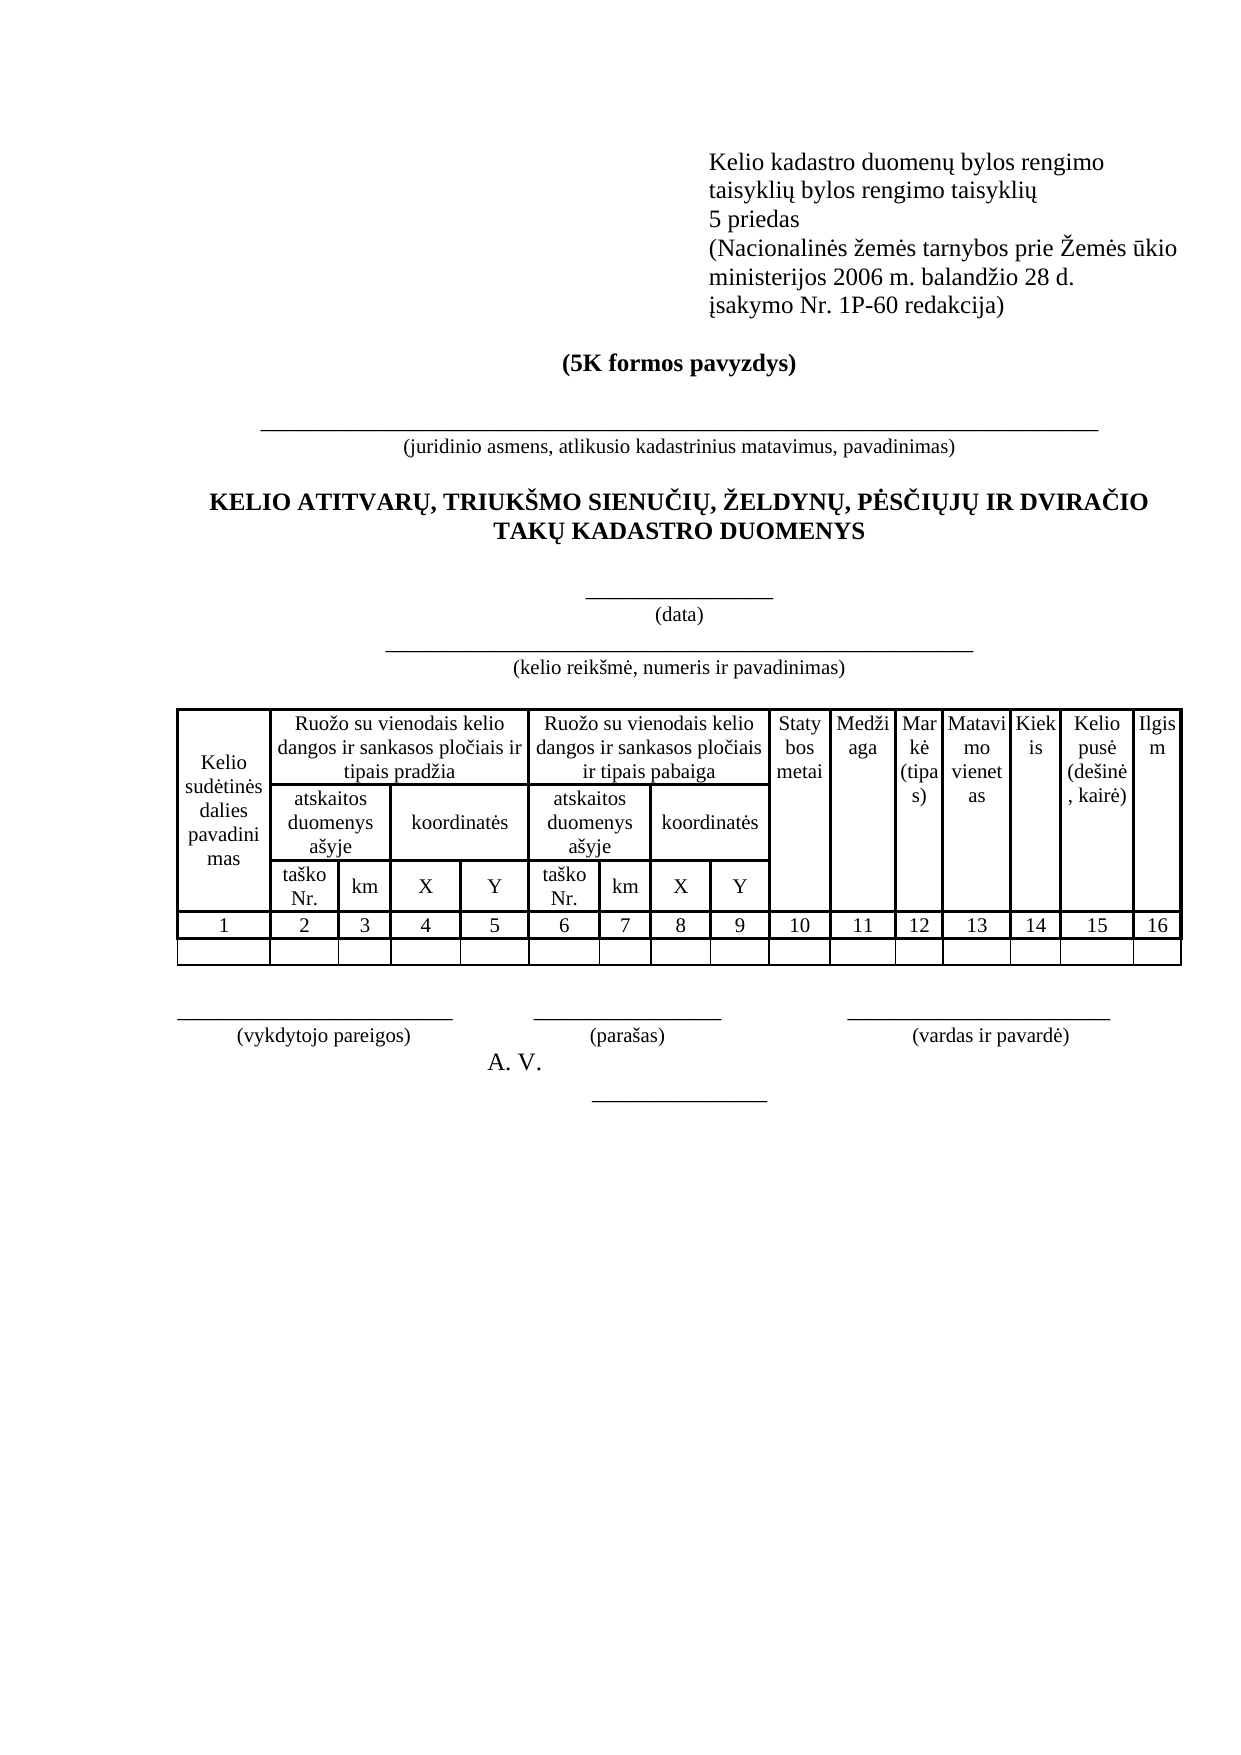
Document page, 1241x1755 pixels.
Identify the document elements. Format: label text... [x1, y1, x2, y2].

table_header Markė (tipas) [897, 711, 941, 910]
table_header Ilgis m [1135, 711, 1179, 910]
table_cell [600, 940, 604, 964]
text ministerijos 2006 m. balandžio 28 d. [177, 262, 1181, 291]
text (juridinio asmens, atlikusio kadastrinius matavimus, pavadinimas) [177, 434, 1181, 458]
table_cell [706, 940, 710, 964]
table_header Kiekis [1012, 711, 1059, 910]
table_cell [1129, 940, 1133, 964]
table_cell [1011, 940, 1015, 964]
table_cell [524, 940, 528, 964]
table_cell [1134, 940, 1138, 964]
text _______________________________________________ [177, 626, 1181, 655]
text ______________ [177, 1076, 1181, 1105]
table_header Medžiaga [832, 711, 894, 910]
table_cell [334, 940, 338, 964]
table_cell [1061, 940, 1065, 964]
text 5 priedas [177, 204, 1181, 233]
table_cell km [340, 862, 389, 910]
table_cell X [392, 862, 459, 910]
table_cell [891, 940, 895, 964]
table_cell koordinatės [652, 786, 768, 858]
text KELIO ATITVARŲ, TRIUKŠMO SIENUČIŲ, ŽELDYNŲ, PĖSČIŲJŲ IR DVIRAČIO TAKŲ KADASTRO DUOMENYS [177, 487, 1181, 545]
text įsakymo Nr. 1P-60 redakcija) [177, 291, 1181, 319]
text (Nacionalinės žemės tarnybos prie Žemės ūkio [177, 233, 1181, 262]
table_cell Y [462, 862, 527, 910]
table_cell [711, 940, 715, 964]
text taisyklių bylos rengimo taisyklių [177, 176, 1181, 204]
table_cell [456, 940, 460, 964]
table_cell [1056, 940, 1060, 964]
text (vykdytojo pareigos) (parašas) (vardas ir pavardė) [177, 1023, 1181, 1047]
text (data) [177, 602, 1181, 626]
text Kelio kadastro duomenų bylos rengimo [177, 147, 1181, 176]
text ______________________ _______________ _____________________ [177, 994, 1181, 1023]
table_cell X [652, 862, 709, 910]
text (kelio reikšmė, numeris ir pavadinimas) [177, 655, 1181, 679]
table_cell [1006, 940, 1010, 964]
text A. V. [413, 1047, 1181, 1076]
table_cell [339, 940, 343, 964]
table_header Matavimo vienetas [944, 711, 1009, 910]
table_header Kelio sudėtinės dalies pavadinimas [179, 711, 269, 910]
table_header Statybos metai [771, 711, 829, 910]
table_cell km [601, 862, 649, 910]
text ___________________________________________________________________ [177, 406, 1181, 434]
text _______________ [177, 573, 1181, 602]
table_header Kelio pusė (dešinė, kairė) [1062, 711, 1132, 910]
text (5K formos pavyzdys) [177, 348, 1181, 377]
table_cell [595, 940, 599, 964]
table_cell koordinatės [392, 786, 527, 858]
table_cell Y [712, 862, 768, 910]
